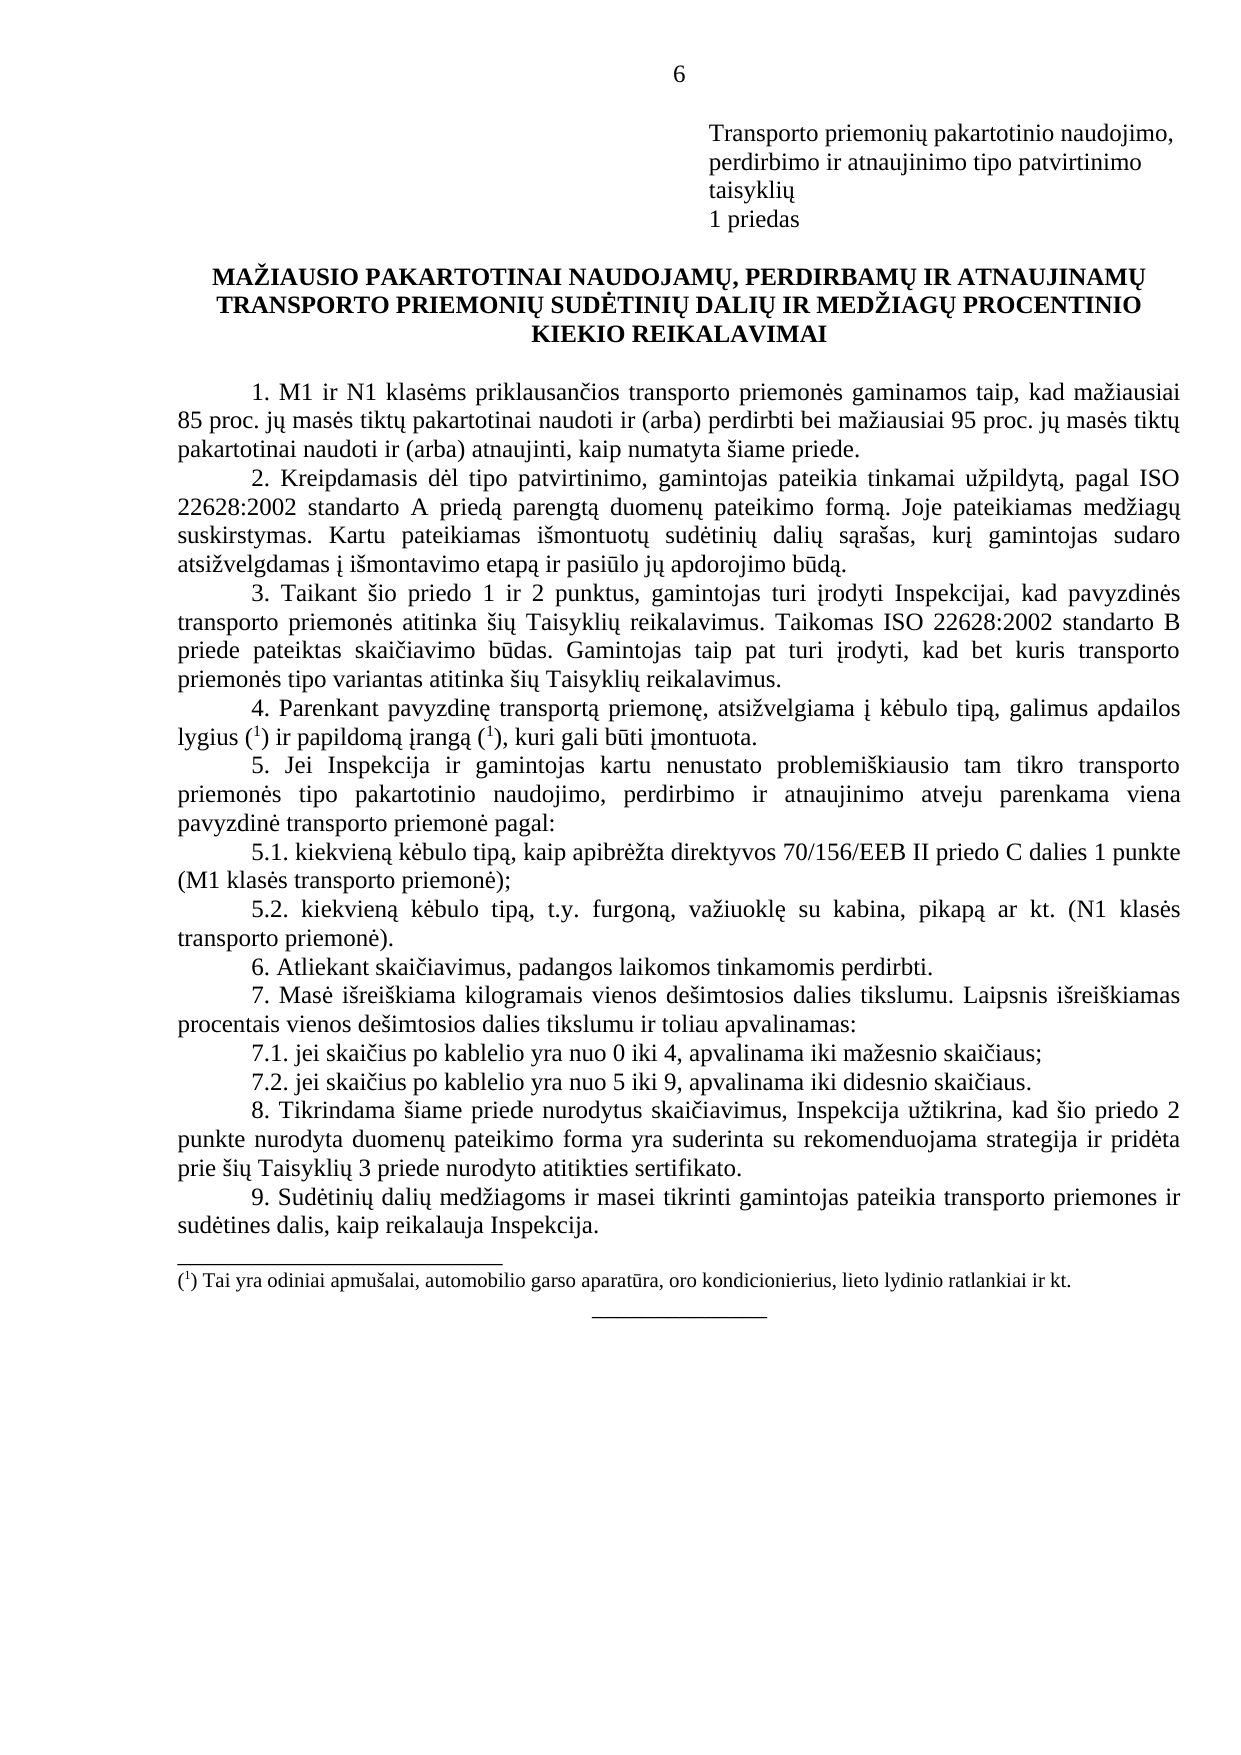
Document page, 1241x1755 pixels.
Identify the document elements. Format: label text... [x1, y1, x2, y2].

text 1. M1 ir N1 klasėms priklausančios transporto priemonės gaminamos taip, kad mažiausiai 85 proc. jų masės tiktų pakartotinai naudoti ir (arba) perdirbti bei mažiausiai 95 proc. jų masės tiktų pakartotinai naudoti ir (arba) atnaujinti, kaip numatyta šiame priede. [177, 377, 1181, 463]
text 9. Sudėtinių dalių medžiagoms ir masei tikrinti gamintojas pateikia transporto priemones ir sudėtines dalis, kaip reikalauja Inspekcija. [177, 1182, 1181, 1239]
text 1 priedas [177, 204, 1181, 233]
text taisyklių [177, 176, 1181, 204]
text 7.2. jei skaičius po kablelio yra nuo 5 iki 9, apvalinama iki didesnio skaičiaus. [177, 1067, 1181, 1096]
text Transporto priemonių pakartotinio naudojimo, [709, 118, 1181, 147]
text 6. Atliekant skaičiavimus, padangos laikomos tinkamomis perdirbti. [177, 952, 1181, 981]
text 7.1. jei skaičius po kablelio yra nuo 0 iki 4, apvalinama iki mažesnio skaičiaus; [177, 1038, 1181, 1067]
text 8. Tikrindama šiame priede nurodytus skaičiavimus, Inspekcija užtikrina, kad šio priedo 2 punkte nurodyta duomenų pateikimo forma yra suderinta su rekomenduojama strategija ir pridėta prie šių Taisyklių 3 priede nurodyto atitikties sertifikato. [177, 1096, 1181, 1182]
text MAŽIAUSIO PAKARTOTINAI NAUDOJAMŲ, PERDIRBAMŲ IR ATNAUJINAMŲ TRANSPORTO PRIEMONIŲ SUDĖTINIŲ DALIŲ IR MEDŽIAGŲ PROCENTINIO KIEKIO REIKALAVIMAI [177, 262, 1181, 348]
text perdirbimo ir atnaujinimo tipo patvirtinimo [177, 147, 1181, 176]
text 5.2. kiekvieną kėbulo tipą, t.y. furgoną, važiuoklę su kabina, pikapą ar kt. (N1 klasės transporto priemonė). [177, 894, 1181, 952]
text 3. Taikant šio priedo 1 ir 2 punktus, gamintojas turi įrodyti Inspekcijai, kad pavyzdinės transporto priemonės atitinka šių Taisyklių reikalavimus. Taikomas ISO 22628:2002 standarto B priede pateiktas skaičiavimo būdas. Gamintojas taip pat turi įrodyti, kad bet kuris transporto priemonės tipo variantas atitinka šių Taisyklių reikalavimus. [177, 578, 1181, 693]
text ______________ [177, 1292, 1181, 1321]
text 5.1. kiekvieną kėbulo tipą, kaip apibrėžta direktyvos 70/156/EEB II priedo C dalies 1 punkte (M1 klasės transporto priemonė); [177, 837, 1181, 894]
text (1) Tai yra odiniai apmušalai, automobilio garso aparatūra, oro kondicionierius, lieto lydinio ratlankiai ir kt. [177, 1268, 1181, 1292]
text 7. Masė išreiškiama kilogramais vienos dešimtosios dalies tikslumu. Laipsnis išreiškiamas procentais vienos dešimtosios dalies tikslumu ir toliau apvalinamas: [177, 981, 1181, 1038]
text __________________________ [177, 1239, 1181, 1268]
text 2. Kreipdamasis dėl tipo patvirtinimo, gamintojas pateikia tinkamai užpildytą, pagal ISO 22628:2002 standarto A priedą parengtą duomenų pateikimo formą. Joje pateikiamas medžiagų suskirstymas. Kartu pateikiamas išmontuotų sudėtinių dalių sąrašas, kurį gamintojas sudaro atsižvelgdamas į išmontavimo etapą ir pasiūlo jų apdorojimo būdą. [177, 463, 1181, 578]
text 5. Jei Inspekcija ir gamintojas kartu nenustato problemiškiausio tam tikro transporto priemonės tipo pakartotinio naudojimo, perdirbimo ir atnaujinimo atveju parenkama viena pavyzdinė transporto priemonė pagal: [177, 751, 1181, 837]
text 4. Parenkant pavyzdinę transportą priemonę, atsižvelgiama į kėbulo tipą, galimus apdailos lygius (1) ir papildomą įrangą (1), kuri gali būti įmontuota. [177, 693, 1181, 751]
